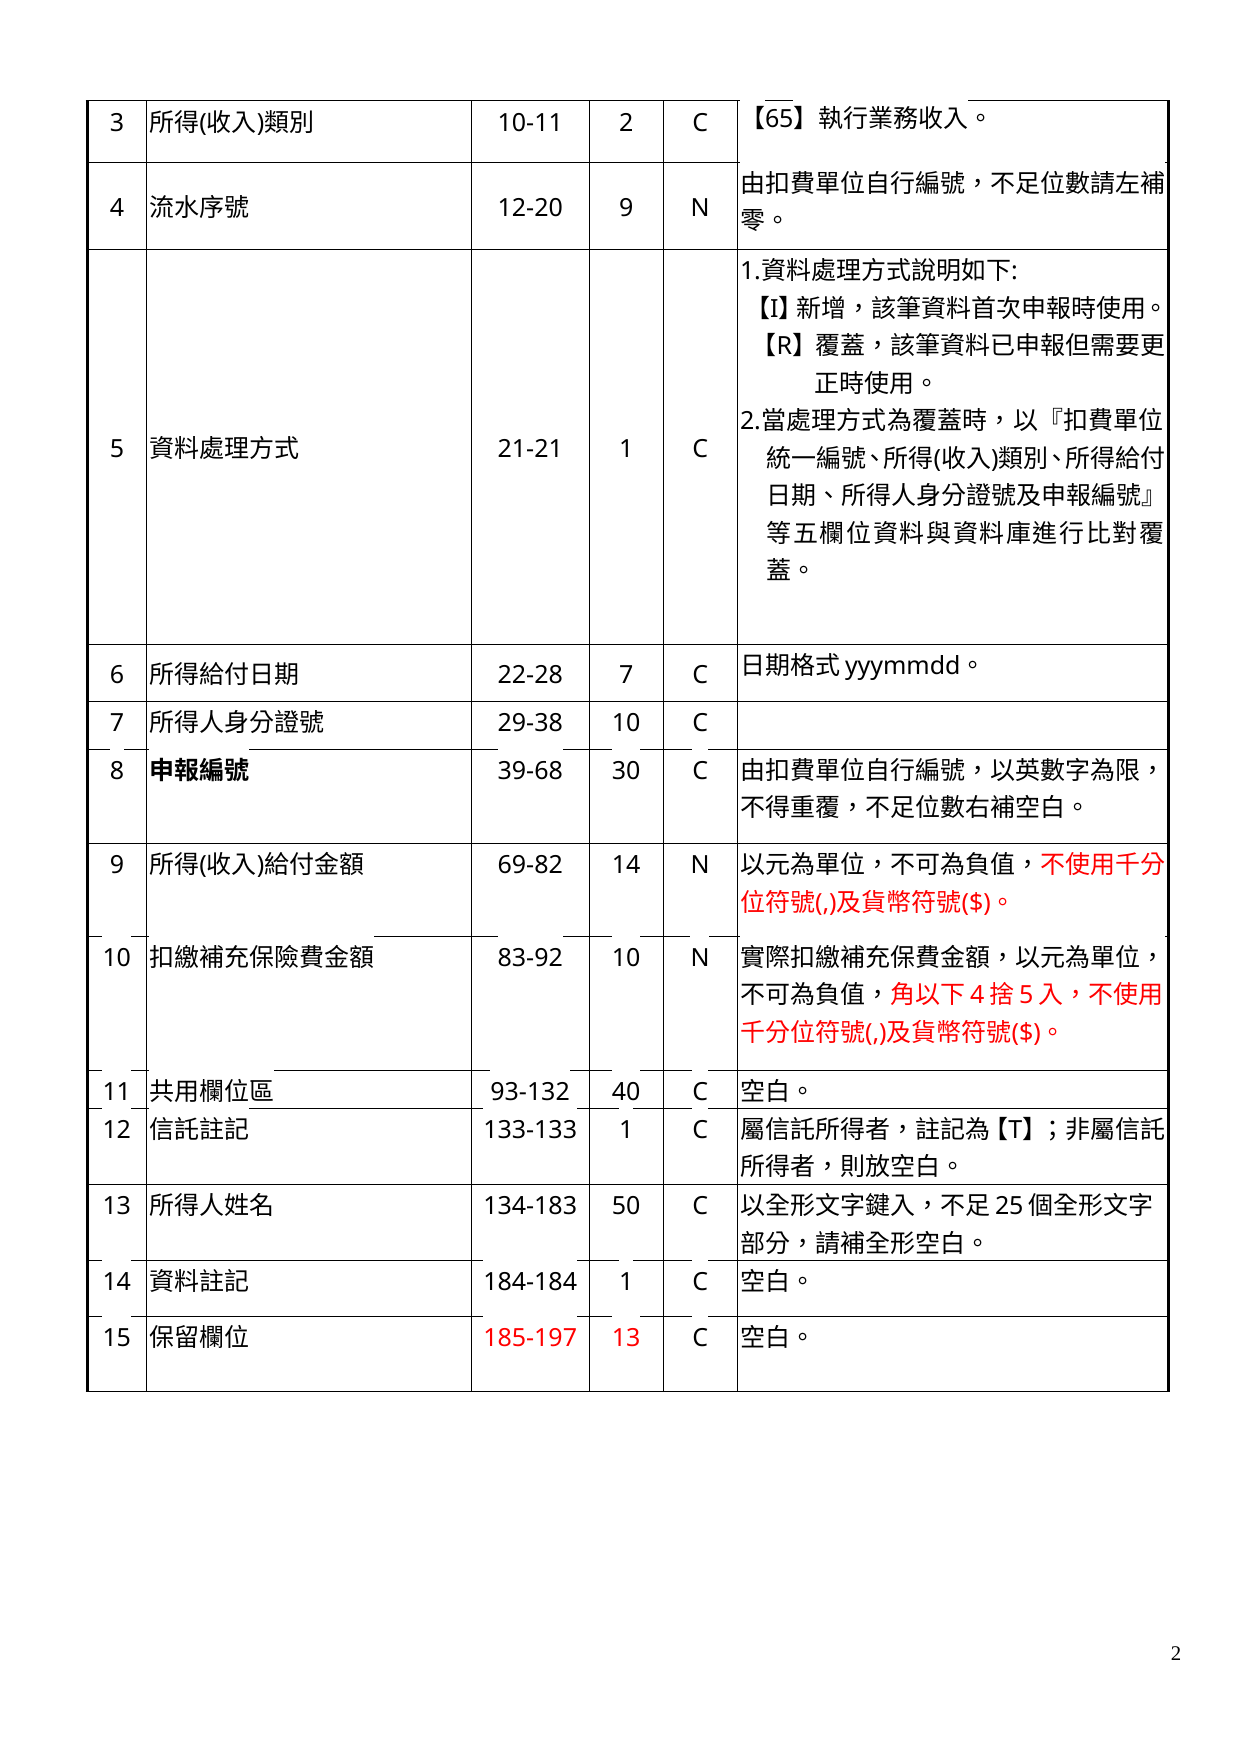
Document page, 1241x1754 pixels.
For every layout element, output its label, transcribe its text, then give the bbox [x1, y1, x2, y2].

table_cell 11 [89, 1071, 146, 1107]
table_cell N [664, 937, 737, 1069]
table_cell 空白。 [738, 1317, 1167, 1391]
table_cell 1 [590, 1261, 663, 1316]
table_cell 保留欄位 [147, 1317, 471, 1391]
table_cell 15 [89, 1317, 146, 1391]
table_cell C [664, 1109, 737, 1184]
table_cell 14 [590, 844, 663, 936]
table_cell 83-92 [472, 937, 589, 1069]
table_cell 9 [590, 163, 663, 249]
table_cell 實際扣繳補充保費金額，以元為單位，不可為負值，角以下4捨5入，不使用千分位符號(,)及貨幣符號($)。 [738, 937, 1167, 1069]
table_cell 【65】執行業務收入。 [738, 101, 1167, 161]
table_cell 所得人身分證號 [147, 702, 471, 748]
table_cell 所得給付日期 [147, 645, 471, 701]
table_cell 133-133 [472, 1109, 589, 1184]
table_cell 12-20 [472, 163, 589, 249]
table_cell 185-197 [472, 1317, 589, 1391]
table_cell 以元為單位，不可為負值，不使用千分位符號(,)及貨幣符號($)。 [738, 844, 1167, 936]
table_cell 所得(收入)類別 [147, 101, 471, 161]
table_cell N [664, 163, 737, 249]
table_cell 10 [590, 702, 663, 748]
table_cell 21-21 [472, 250, 589, 644]
table_cell C [664, 1071, 737, 1107]
table_cell 7 [89, 702, 146, 748]
table_cell 信託註記 [147, 1109, 471, 1184]
table_cell 空白。 [738, 1261, 1167, 1316]
table_cell 1.資料處理方式說明如下: 【I】新增，該筆資料首次申報時使用。 【R】覆蓋，該筆資料已申報但需要更正時使用。 2.當處理方式為覆蓋時，以『扣費單位統一編號、所得(收入)類別、所得給付日期、所得人身分證號及申報編號』等五欄位資料與資料庫進行比對覆蓋。 [738, 250, 1167, 644]
table_cell 共用欄位區 [147, 1071, 471, 1107]
table_cell 10 [590, 937, 663, 1069]
table_cell C [664, 250, 737, 644]
table_cell 30 [590, 750, 663, 843]
table_cell C [664, 750, 737, 843]
table_cell 7 [590, 645, 663, 701]
table_cell C [664, 645, 737, 701]
table_cell C [664, 101, 737, 161]
table_cell 6 [89, 645, 146, 701]
table_cell 22-28 [472, 645, 589, 701]
table_cell 29-38 [472, 702, 589, 748]
table_cell 8 [89, 750, 146, 843]
table_cell 4 [89, 163, 146, 249]
table_cell 所得人姓名 [147, 1185, 471, 1259]
table_cell 1 [590, 250, 663, 644]
table_cell 1 [590, 1109, 663, 1184]
table_cell C [664, 1317, 737, 1391]
table_cell 扣繳補充保險費金額 [147, 937, 471, 1069]
table_cell 13 [89, 1185, 146, 1259]
table_cell C [664, 702, 737, 748]
table_cell C [664, 1261, 737, 1316]
table_cell 由扣費單位自行編號，不足位數請左補零。 [738, 163, 1167, 249]
table_cell 10 [89, 937, 146, 1069]
table_cell 資料註記 [147, 1261, 471, 1316]
table_cell 5 [89, 250, 146, 644]
table_cell 69-82 [472, 844, 589, 936]
table_cell 12 [89, 1109, 146, 1184]
table_cell 所得(收入)給付金額 [147, 844, 471, 936]
table_cell 9 [89, 844, 146, 936]
table_cell 50 [590, 1185, 663, 1259]
table_cell 40 [590, 1071, 663, 1107]
table_cell 日期格式yyymmdd。 [738, 645, 1167, 701]
table_cell 93-132 [472, 1071, 589, 1107]
table_cell 屬信託所得者，註記為【T】；非屬信託所得者，則放空白。 [738, 1109, 1167, 1184]
table_cell 由扣費單位自行編號，以英數字為限，不得重覆，不足位數右補空白。 [738, 750, 1167, 843]
table_cell 14 [89, 1261, 146, 1316]
table_cell 資料處理方式 [147, 250, 471, 644]
table_cell [738, 702, 1167, 748]
table_cell 2 [590, 101, 663, 161]
table_cell 申報編號 [147, 750, 471, 843]
table_cell 以全形文字鍵入，不足25個全形文字部分，請補全形空白。 [738, 1185, 1167, 1259]
table_cell 3 [89, 101, 146, 161]
table_cell 184-184 [472, 1261, 589, 1316]
table_cell 39-68 [472, 750, 589, 843]
table_cell 134-183 [472, 1185, 589, 1259]
table_cell 13 [590, 1317, 663, 1391]
table_cell 10-11 [472, 101, 589, 161]
table_cell N [664, 844, 737, 936]
table_cell 流水序號 [147, 163, 471, 249]
table_cell 空白。 [738, 1071, 1167, 1107]
table_cell C [664, 1185, 737, 1259]
